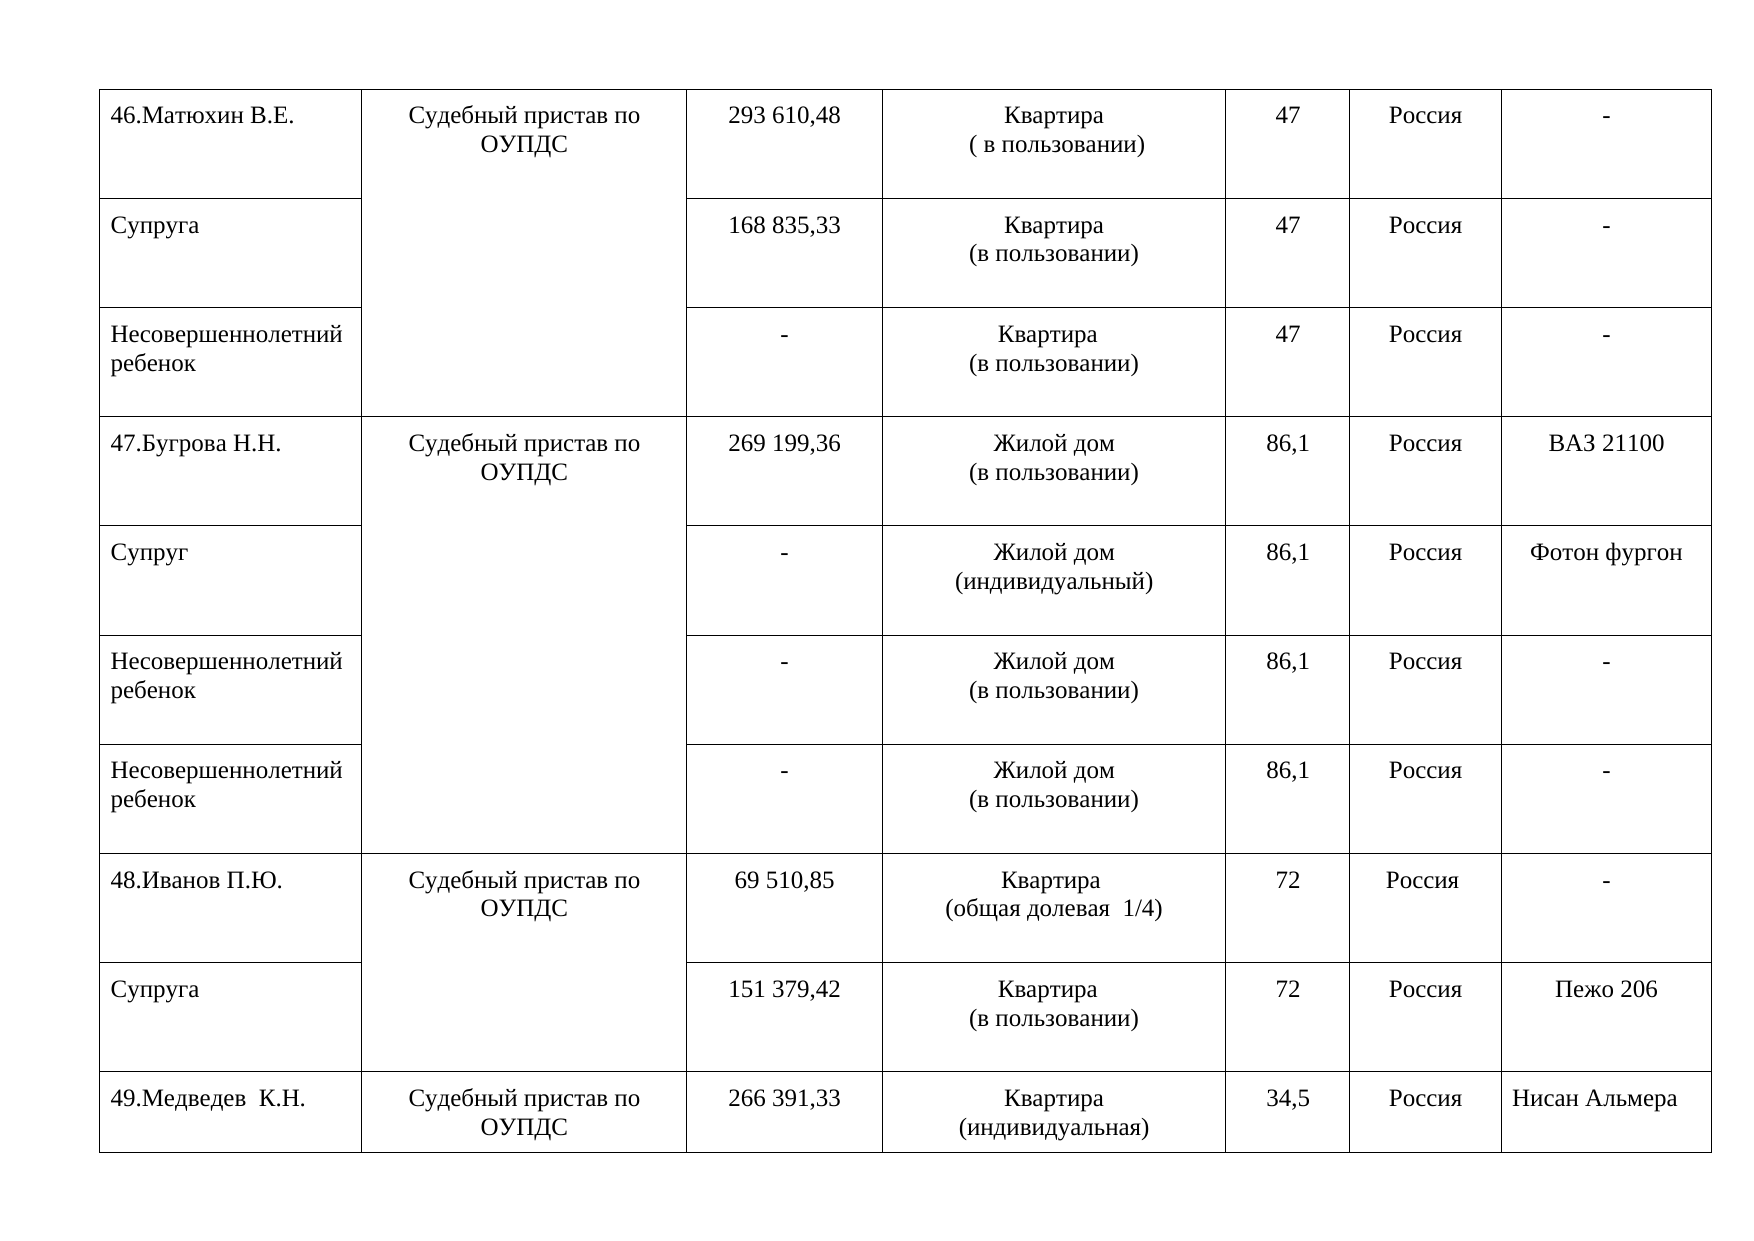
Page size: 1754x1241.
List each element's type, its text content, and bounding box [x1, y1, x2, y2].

table_cell Супруга [100, 199, 361, 307]
table_cell 47 [1226, 199, 1349, 307]
table_cell 266 391,33 [687, 1072, 882, 1152]
table_cell Несовершеннолетний ребенок [100, 308, 361, 416]
table_cell 47 [1226, 308, 1349, 416]
table_cell 293 610,48 [687, 90, 882, 198]
table_cell 72 [1226, 963, 1349, 1071]
table_cell - [687, 636, 882, 744]
table_cell Нисан Альмера [1502, 1072, 1711, 1152]
table_cell Жилой дом (в пользовании) [883, 417, 1225, 525]
table_cell Фотон фургон [1502, 526, 1711, 634]
table_cell 86,1 [1226, 417, 1349, 525]
table_cell Квартира (в пользовании) [883, 199, 1225, 307]
table_cell 86,1 [1226, 526, 1349, 634]
table_cell 168 835,33 [687, 199, 882, 307]
table_cell Жилой дом (индивидуальный) [883, 526, 1225, 634]
table_cell - [687, 308, 882, 416]
table_cell Жилой дом (в пользовании) [883, 636, 1225, 744]
table_cell - [1502, 854, 1711, 962]
table_cell Несовершеннолетний ребенок [100, 745, 361, 853]
table_cell Квартира ( в пользовании) [883, 90, 1225, 198]
table_cell Россия [1350, 90, 1501, 198]
table_cell Судебный пристав по ОУПДС [362, 90, 686, 416]
table_cell - [687, 526, 882, 634]
table_cell Россия [1350, 745, 1501, 853]
table_cell Россия [1350, 199, 1501, 307]
table_cell - [1502, 745, 1711, 853]
table_cell Супруг [100, 526, 361, 634]
table_cell 86,1 [1226, 636, 1349, 744]
table_cell 72 [1226, 854, 1349, 962]
table_cell Россия [1350, 526, 1501, 634]
table_cell 47.Бугрова Н.Н. [100, 417, 361, 525]
table_cell 86,1 [1226, 745, 1349, 853]
table_cell Квартира (общая долевая 1/4) [883, 854, 1225, 962]
table_cell Пежо 206 [1502, 963, 1711, 1071]
table_cell - [1502, 199, 1711, 307]
table_cell - [687, 745, 882, 853]
table_cell Жилой дом (в пользовании) [883, 745, 1225, 853]
table_cell 46.Матюхин В.Е. [100, 90, 361, 198]
table_cell 48.Иванов П.Ю. [100, 854, 361, 962]
table_cell Россия [1350, 636, 1501, 744]
table_cell - [1502, 636, 1711, 744]
table_cell Судебный пристав по ОУПДС [362, 1072, 686, 1152]
table_cell Супруга [100, 963, 361, 1071]
table_cell 34,5 [1226, 1072, 1349, 1152]
table_cell 269 199,36 [687, 417, 882, 525]
table_cell Россия [1350, 1072, 1501, 1152]
table_cell 151 379,42 [687, 963, 882, 1071]
table_cell Россия [1350, 963, 1501, 1071]
table_cell Россия [1350, 417, 1501, 525]
table_cell ВАЗ 21100 [1502, 417, 1711, 525]
table_cell - [1502, 90, 1711, 198]
table_cell - [1502, 308, 1711, 416]
table_cell Квартира (в пользовании) [883, 963, 1225, 1071]
table_cell Судебный пристав по ОУПДС [362, 854, 686, 1071]
table_cell 47 [1226, 90, 1349, 198]
table_cell Несовершеннолетний ребенок [100, 636, 361, 744]
table_cell Судебный пристав по ОУПДС [362, 417, 686, 853]
table_cell 49.Медведев К.Н. [100, 1072, 361, 1152]
table_cell Квартира (индивидуальная) [883, 1072, 1225, 1152]
table_cell Квартира (в пользовании) [883, 308, 1225, 416]
table_cell Россия [1350, 308, 1501, 416]
table_cell Россия [1350, 854, 1501, 962]
table_cell 69 510,85 [687, 854, 882, 962]
